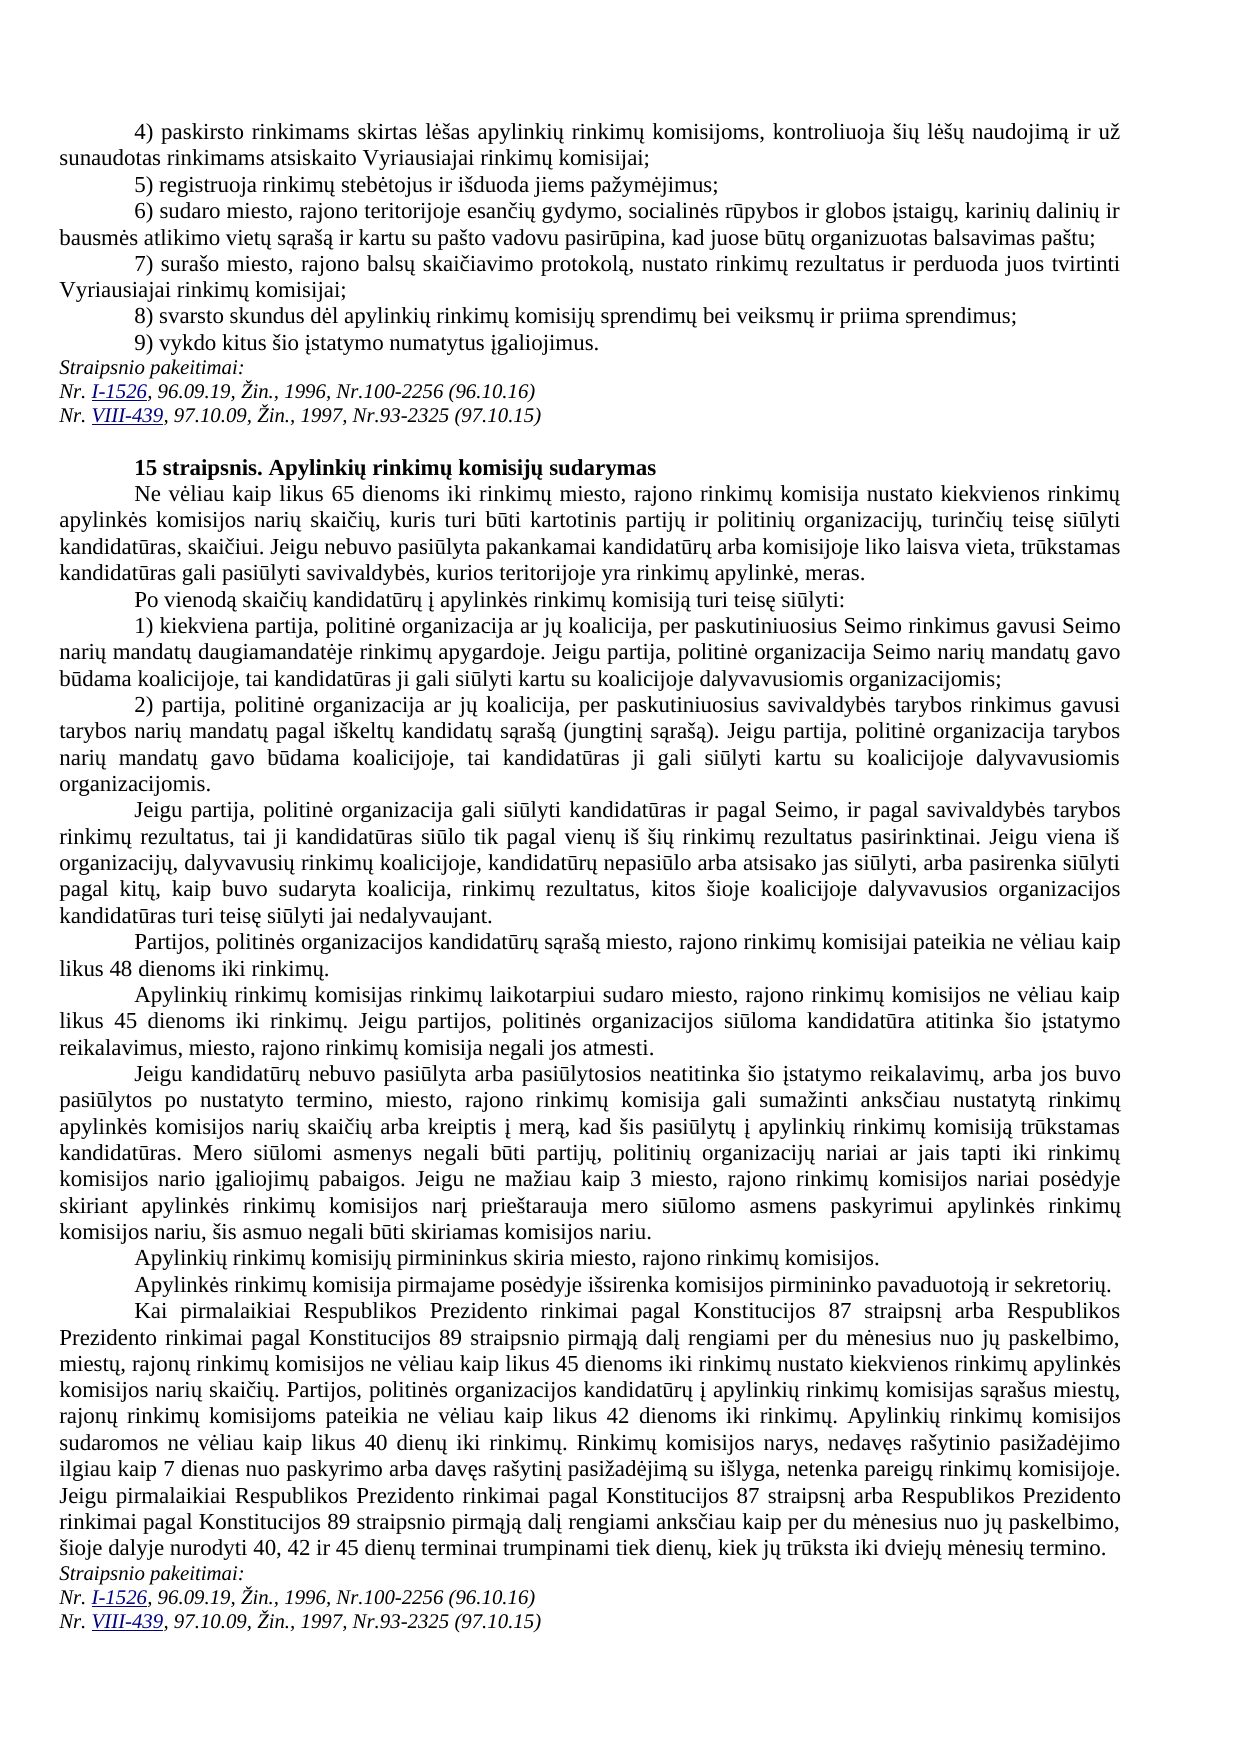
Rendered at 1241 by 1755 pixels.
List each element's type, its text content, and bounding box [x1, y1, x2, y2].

text 4) paskirsto rinkimams skirtas lėšas apylinkių rinkimų komisijoms, kontroliuoja šių lėšų naudojimą ir už sunaudotas rinkimams atsiskaito Vyriausiajai rinkimų komisijai; [59, 118, 1122, 171]
text Nr. VIII-439, 97.10.09, Žin., 1997, Nr.93-2325 (97.10.15) [59, 1609, 1122, 1633]
text 8) svarsto skundus dėl apylinkių rinkimų komisijų sprendimų bei veiksmų ir priima sprendimus; [59, 303, 1122, 329]
text Apylinkės rinkimų komisija pirmajame posėdyje išsirenka komisijos pirmininko pavaduotoją ir sekretorių. [59, 1271, 1122, 1297]
text Po vienodą skaičių kandidatūrų į apylinkės rinkimų komisiją turi teisę siūlyti: [59, 586, 1122, 612]
text 5) registruoja rinkimų stebėtojus ir išduoda jiems pažymėjimus; [59, 171, 1122, 197]
text 1) kiekviena partija, politinė organizacija ar jų koalicija, per paskutiniuosius Seimo rinkimus gavusi Seimo narių mandatų daugiamandatėje rinkimų apygardoje. Jeigu partija, politinė organizacija Seimo narių mandatų gavo būdama koalicijoje, tai kandidatūras ji gali siūlyti kartu su koalicijoje dalyvavusiomis organizacijomis; [59, 612, 1122, 691]
text Apylinkių rinkimų komisijas rinkimų laikotarpiui sudaro miesto, rajono rinkimų komisijos ne vėliau kaip likus 45 dienoms iki rinkimų. Jeigu partijos, politinės organizacijos siūloma kandidatūra atitinka šio įstatymo reikalavimus, miesto, rajono rinkimų komisija negali jos atmesti. [59, 981, 1122, 1060]
text Apylinkių rinkimų komisijų pirmininkus skiria miesto, rajono rinkimų komisijos. [59, 1244, 1122, 1271]
text Jeigu partija, politinė organizacija gali siūlyti kandidatūras ir pagal Seimo, ir pagal savivaldybės tarybos rinkimų rezultatus, tai ji kandidatūras siūlo tik pagal vienų iš šių rinkimų rezultatus pasirinktinai. Jeigu viena iš organizacijų, dalyvavusių rinkimų koalicijoje, kandidatūrų nepasiūlo arba atsisako jas siūlyti, arba pasirenka siūlyti pagal kitų, kaip buvo sudaryta koalicija, rinkimų rezultatus, kitos šioje koalicijoje dalyvavusios organizacijos kandidatūras turi teisę siūlyti jai nedalyvaujant. [59, 796, 1122, 928]
text 2) partija, politinė organizacija ar jų koalicija, per paskutiniuosius savivaldybės tarybos rinkimus gavusi tarybos narių mandatų pagal iškeltų kandidatų sąrašą (jungtinį sąrašą). Jeigu partija, politinė organizacija tarybos narių mandatų gavo būdama koalicijoje, tai kandidatūras ji gali siūlyti kartu su koalicijoje dalyvavusiomis organizacijomis. [59, 691, 1122, 796]
text 6) sudaro miesto, rajono teritorijoje esančių gydymo, socialinės rūpybos ir globos įstaigų, karinių dalinių ir bausmės atlikimo vietų sąrašą ir kartu su pašto vadovu pasirūpina, kad juose būtų organizuotas balsavimas paštu; [59, 197, 1122, 250]
text Nr. I-1526, 96.09.19, Žin., 1996, Nr.100-2256 (96.10.16) [59, 379, 1122, 403]
text Ne vėliau kaip likus 65 dienoms iki rinkimų miesto, rajono rinkimų komisija nustato kiekvienos rinkimų apylinkės komisijos narių skaičių, kuris turi būti kartotinis partijų ir politinių organizacijų, turinčių teisę siūlyti kandidatūras, skaičiui. Jeigu nebuvo pasiūlyta pakankamai kandidatūrų arba komisijoje liko laisva vieta, trūkstamas kandidatūras gali pasiūlyti savivaldybės, kurios teritorijoje yra rinkimų apylinkė, meras. [59, 480, 1122, 586]
text Jeigu kandidatūrų nebuvo pasiūlyta arba pasiūlytosios neatitinka šio įstatymo reikalavimų, arba jos buvo pasiūlytos po nustatyto termino, miesto, rajono rinkimų komisija gali sumažinti anksčiau nustatytą rinkimų apylinkės komisijos narių skaičių arba kreiptis į merą, kad šis pasiūlytų į apylinkių rinkimų komisiją trūkstamas kandidatūras. Mero siūlomi asmenys negali būti partijų, politinių organizacijų nariai ar jais tapti iki rinkimų komisijos nario įgaliojimų pabaigos. Jeigu ne mažiau kaip 3 miesto, rajono rinkimų komisijos nariai posėdyje skiriant apylinkės rinkimų komisijos narį prieštarauja mero siūlomo asmens paskyrimui apylinkės rinkimų komisijos nariu, šis asmuo negali būti skiriamas komisijos nariu. [59, 1060, 1122, 1244]
text Partijos, politinės organizacijos kandidatūrų sąrašą miesto, rajono rinkimų komisijai pateikia ne vėliau kaip likus 48 dienoms iki rinkimų. [59, 928, 1122, 981]
text Straipsnio pakeitimai: [59, 355, 1122, 379]
text Straipsnio pakeitimai: [59, 1561, 1122, 1585]
text 9) vykdo kitus šio įstatymo numatytus įgaliojimus. [59, 329, 1122, 355]
text Nr. VIII-439, 97.10.09, Žin., 1997, Nr.93-2325 (97.10.15) [59, 403, 1122, 427]
text 7) surašo miesto, rajono balsų skaičiavimo protokolą, nustato rinkimų rezultatus ir perduoda juos tvirtinti Vyriausiajai rinkimų komisijai; [59, 250, 1122, 303]
text Nr. I-1526, 96.09.19, Žin., 1996, Nr.100-2256 (96.10.16) [59, 1585, 1122, 1609]
text Kai pirmalaikiai Respublikos Prezidento rinkimai pagal Konstitucijos 87 straipsnį arba Respublikos Prezidento rinkimai pagal Konstitucijos 89 straipsnio pirmąją dalį rengiami per du mėnesius nuo jų paskelbimo, miestų, rajonų rinkimų komisijos ne vėliau kaip likus 45 dienoms iki rinkimų nustato kiekvienos rinkimų apylinkės komisijos narių skaičių. Partijos, politinės organizacijos kandidatūrų į apylinkių rinkimų komisijas sąrašus miestų, rajonų rinkimų komisijoms pateikia ne vėliau kaip likus 42 dienoms iki rinkimų. Apylinkių rinkimų komisijos sudaromos ne vėliau kaip likus 40 dienų iki rinkimų. Rinkimų komisijos narys, nedavęs rašytinio pasižadėjimo ilgiau kaip 7 dienas nuo paskyrimo arba davęs rašytinį pasižadėjimą su išlyga, netenka pareigų rinkimų komisijoje. Jeigu pirmalaikiai Respublikos Prezidento rinkimai pagal Konstitucijos 87 straipsnį arba Respublikos Prezidento rinkimai pagal Konstitucijos 89 straipsnio pirmąją dalį rengiami anksčiau kaip per du mėnesius nuo jų paskelbimo, šioje dalyje nurodyti 40, 42 ir 45 dienų terminai trumpinami tiek dienų, kiek jų trūksta iki dviejų mėnesių termino. [59, 1297, 1122, 1561]
text 15 straipsnis. Apylinkių rinkimų komisijų sudarymas [59, 454, 1122, 480]
